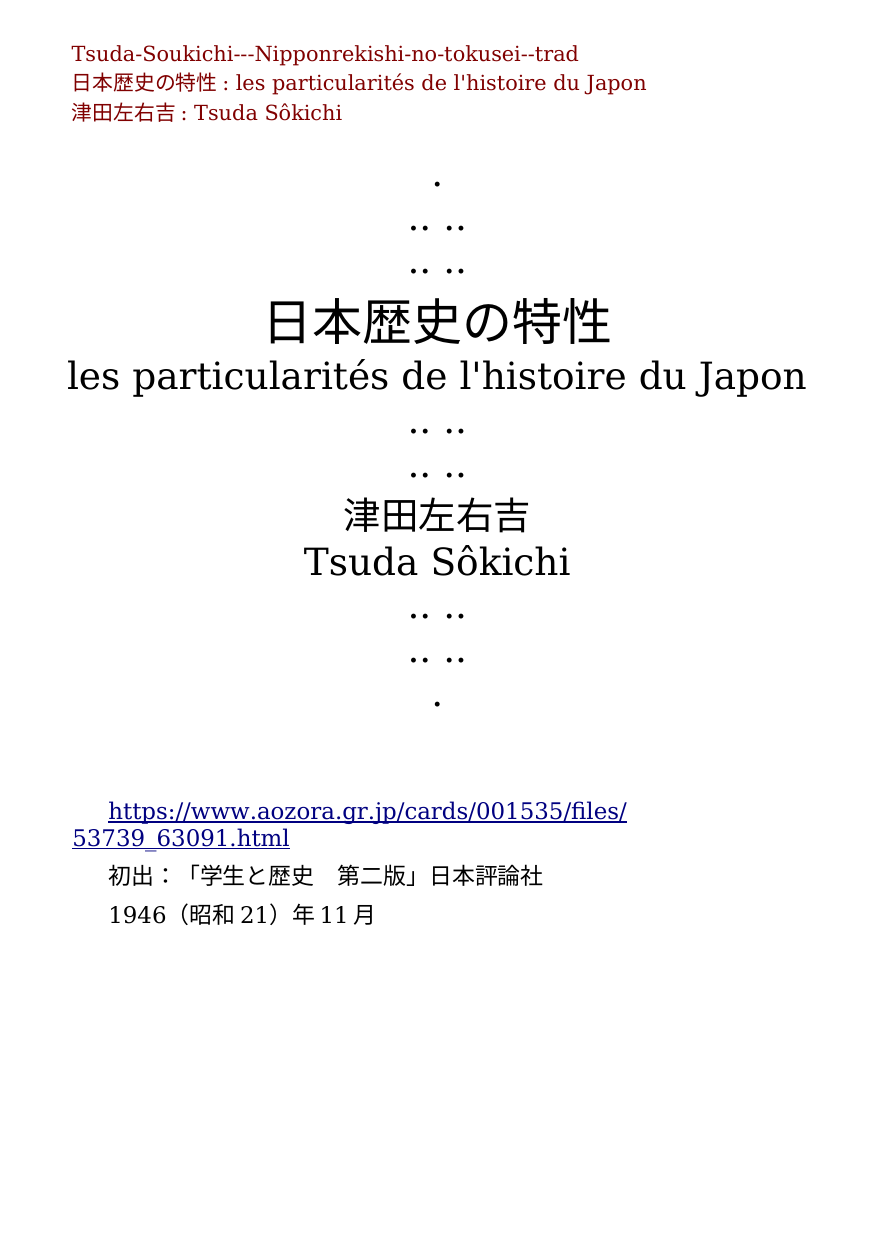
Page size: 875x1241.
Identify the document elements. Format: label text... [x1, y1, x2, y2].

text https://www.aozora.gr.jp/cards/001535/files/53739_63091.html [72, 798, 802, 852]
text 日本歴史の特性 : les particularités de l'histoire du Japon [71, 66, 803, 96]
subtitle . .. .. .. .. 日本歴史の特性 les particularités de l'histoire du Japon .. .. .. .. 津田左右吉 Tsuda Sôkichi .. .. .. .. . [36, 152, 838, 715]
text 1946（昭和21）年11月 [72, 897, 802, 930]
text 初出：「学生と歴史 第二版」日本評論社 [72, 858, 802, 891]
text Tsuda-Soukichi---Nipponrekishi-no-tokusei--trad [71, 42, 803, 66]
text 津田左右吉 : Tsuda Sôkichi [71, 96, 803, 127]
